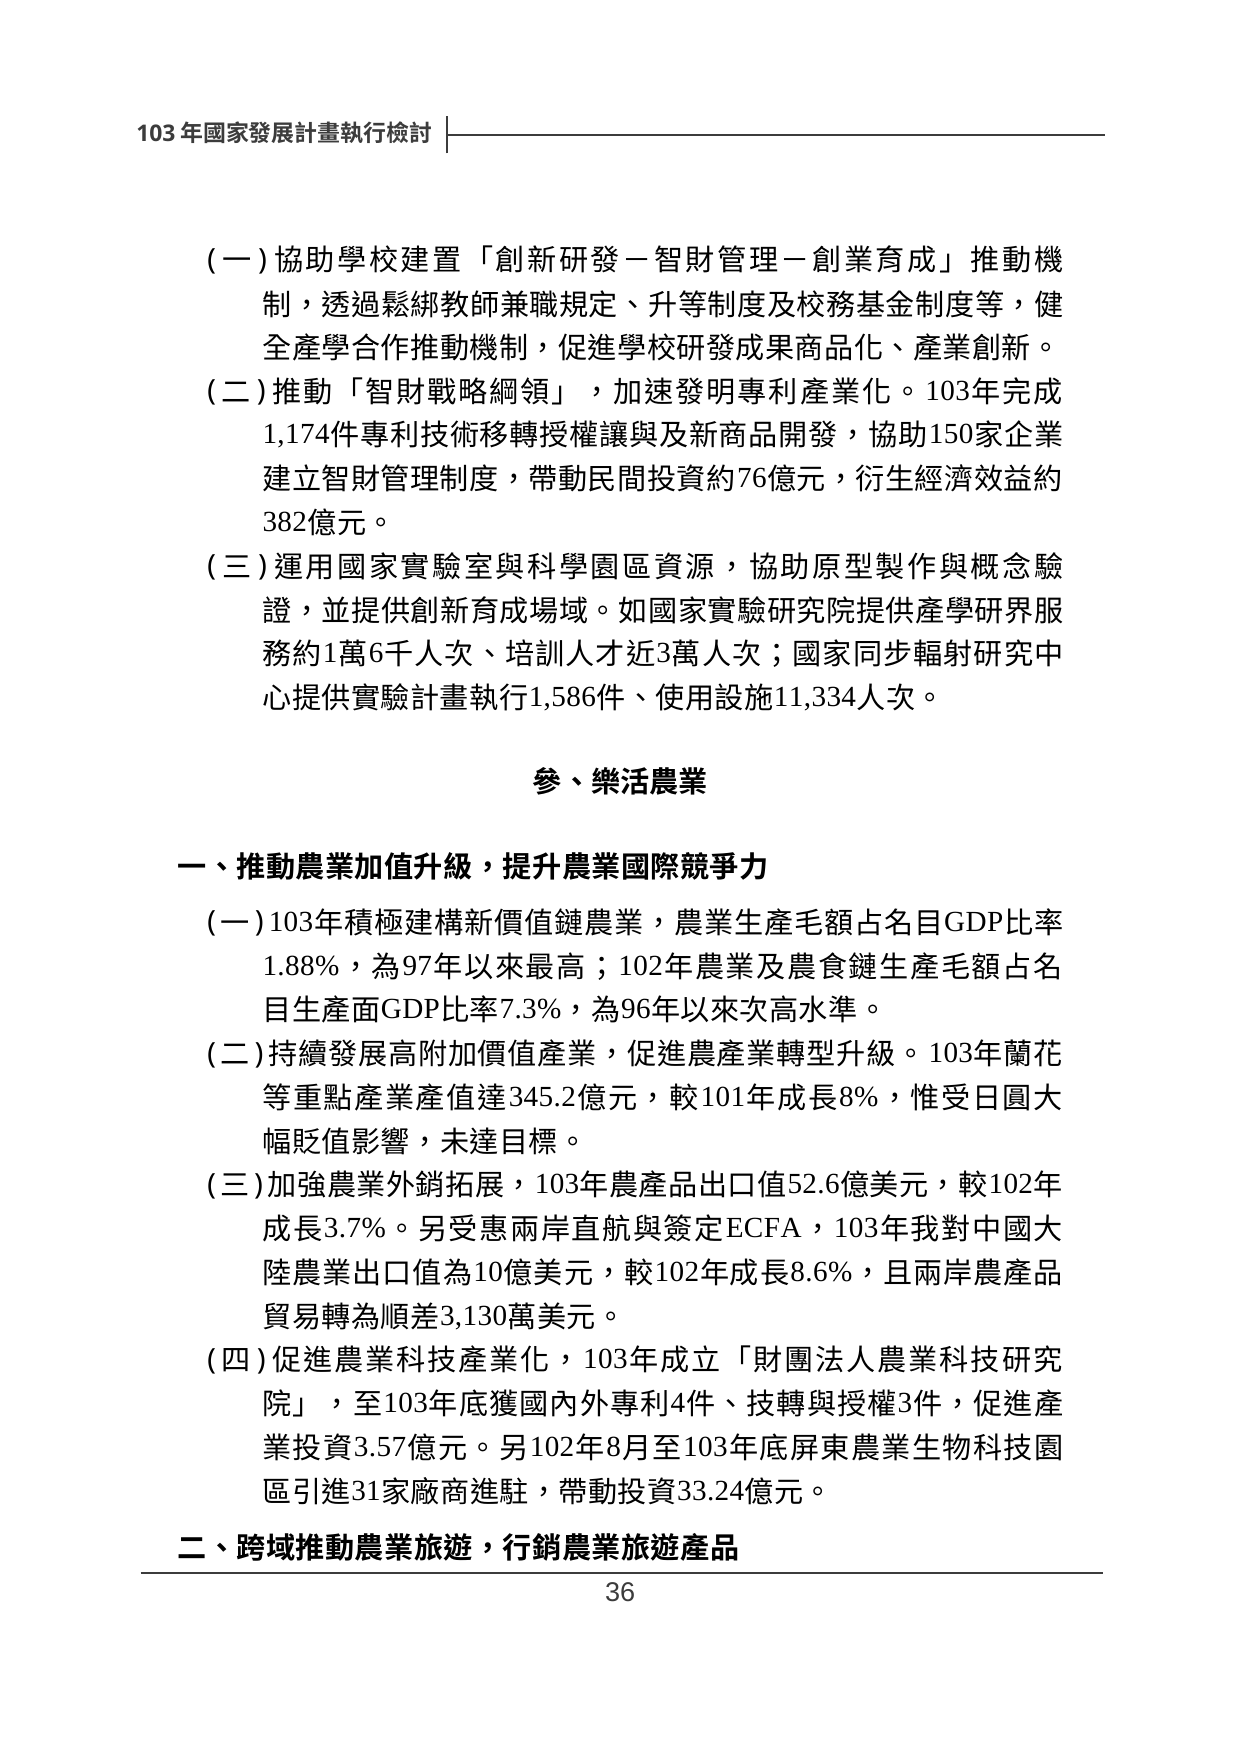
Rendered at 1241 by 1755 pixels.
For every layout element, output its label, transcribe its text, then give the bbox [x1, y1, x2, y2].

text (三)加強農業外銷拓展，103年農產品出口值52.6億美元，較102年成長3.7%。另受惠兩岸直航與簽定ECFA，103年我對中國大陸農業出口值為10億美元，較102年成長8.6%，且兩岸農產品貿易轉為順差3,130萬美元。 [202, 1161, 1063, 1336]
text (四)促進農業科技產業化，103年成立「財團法人農業科技研究院」，至103年底獲國內外專利4件、技轉與授權3件，促進產業投資3.57億元。另102年8月至103年底屏東農業生物科技園區引進31家廠商進駐，帶動投資33.24億元。 [202, 1336, 1063, 1511]
text (二)持續發展高附加價值產業，促進農產業轉型升級。103年蘭花等重點產業產值達345.2億元，較101年成長8%，惟受日圓大幅貶值影響，未達目標。 [202, 1030, 1063, 1161]
text (一)103年積極建構新價值鏈農業，農業生產毛額占名目GDP比率1.88%，為97年以來最高；102年農業及農食鏈生產毛額占名目生產面GDP比率7.3%，為96年以來次高水準。 [202, 899, 1063, 1030]
text (三)運用國家實驗室與科學園區資源，協助原型製作與概念驗證，並提供創新育成場域。如國家實驗研究院提供產學研界服務約1萬6千人次、培訓人才近3萬人次；國家同步輻射研究中心提供實驗計畫執行1,586件、使用設施11,334人次。 [202, 542, 1063, 717]
text 參、樂活農業 [177, 759, 1063, 801]
text 一、推動農業加值升級，提升農業國際競爭力 [177, 842, 1063, 886]
text (一)協助學校建置「創新研發－智財管理－創業育成」推動機制，透過鬆綁教師兼職規定、升等制度及校務基金制度等，健全產學合作推動機制，促進學校研發成果商品化、產業創新。 [202, 236, 1063, 367]
text (二)推動「智財戰略綱領」，加速發明專利產業化。103年完成1,174件專利技術移轉授權讓與及新商品開發，協助150家企業建立智財管理制度，帶動民間投資約76億元，衍生經濟效益約382億元。 [202, 367, 1063, 542]
text 二、跨域推動農業旅遊，行銷農業旅遊產品 [177, 1524, 1063, 1567]
